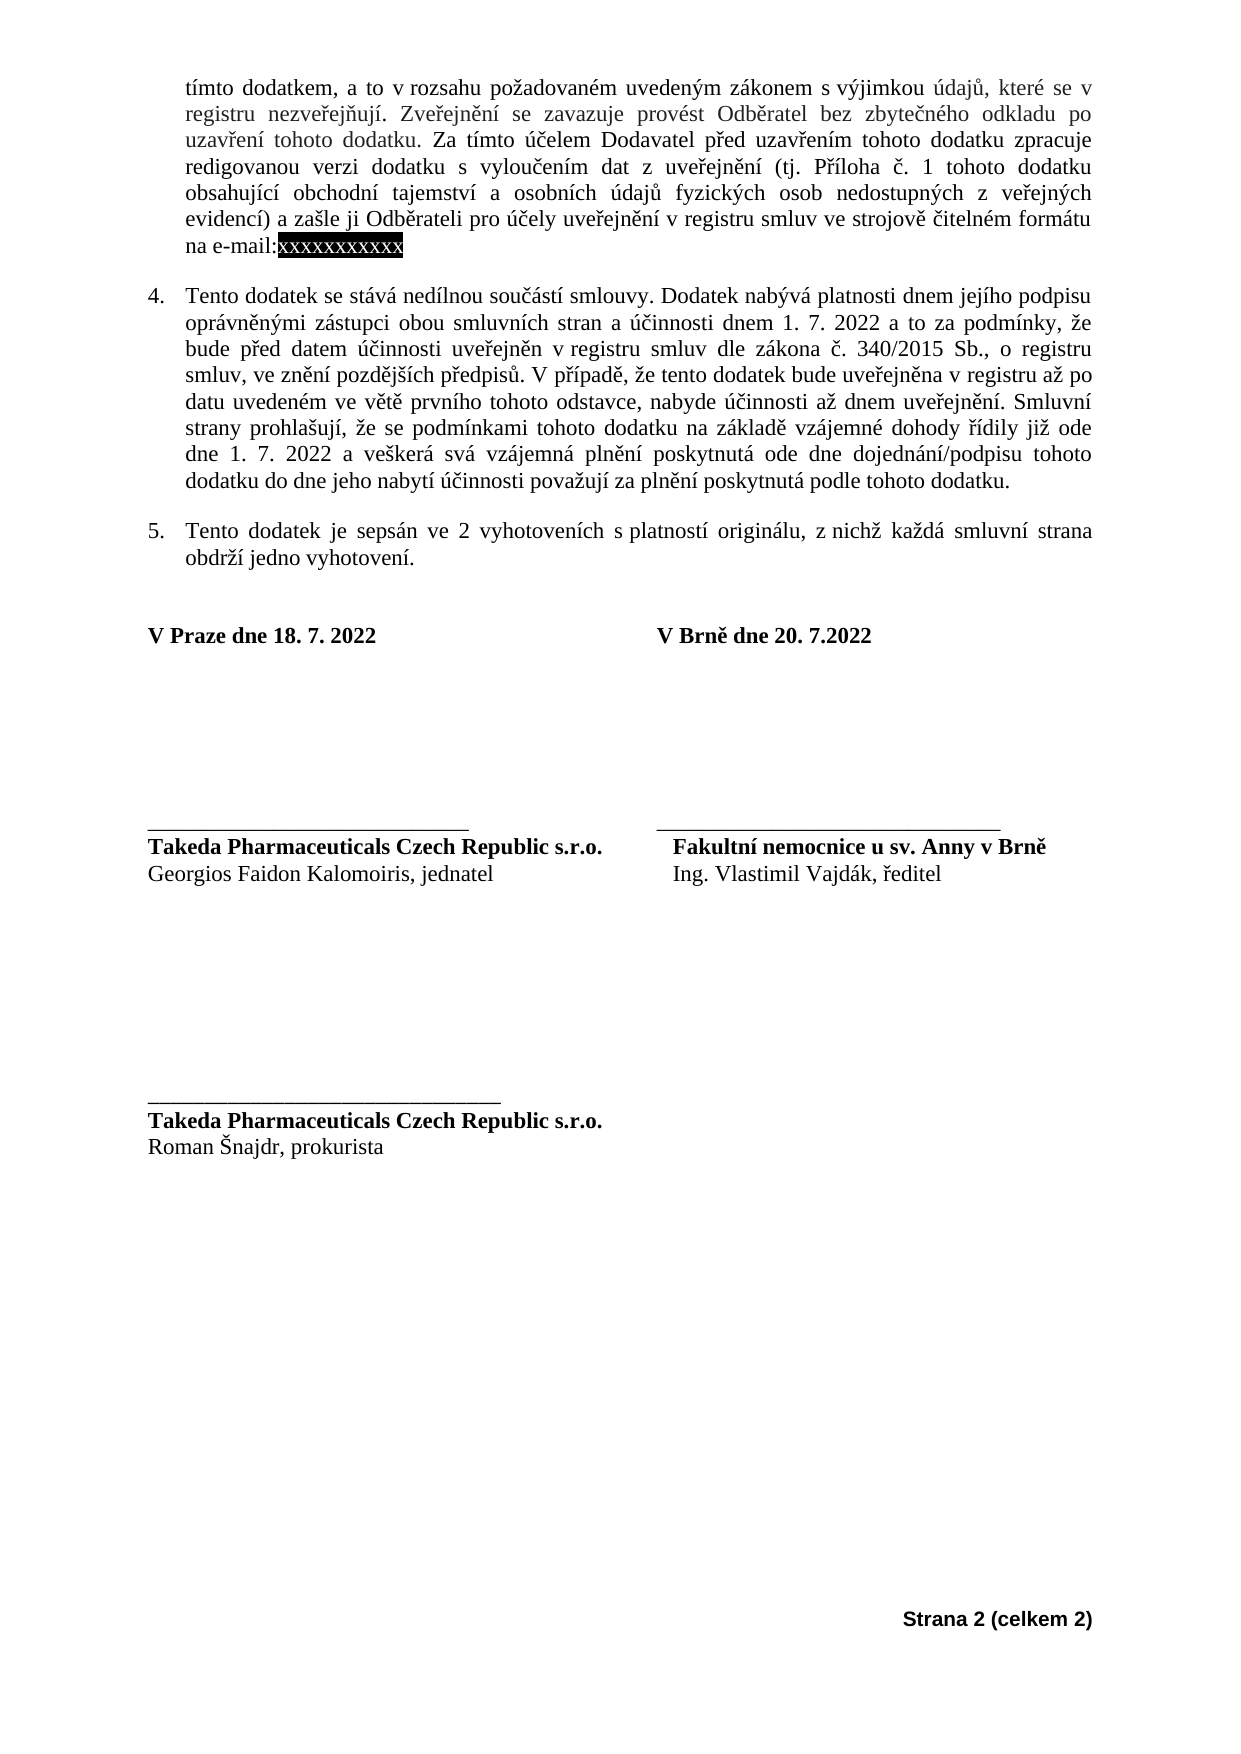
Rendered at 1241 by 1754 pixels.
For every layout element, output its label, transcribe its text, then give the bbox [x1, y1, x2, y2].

text Roman Šnajdr, prokurista [148, 1133, 1093, 1159]
text Georgios Faidon Kalomoiris, jednatel Ing. Vlastimil Vajdák, ředitel [148, 860, 1093, 886]
text Takeda Pharmaceuticals Czech Republic s.r.o. [148, 1107, 1093, 1133]
text ____________________________ ______________________________ [148, 807, 1093, 833]
list tímto dodatkem, a to v rozsahu požadovaném uvedeným zákonem s výjimkou údajů, které se v registru nezveřejňují. Zveřejnění se zavazuje provést Odběratel bez zbytečného odkladu po uzavření tohoto dodatku. Za tímto účelem Dodavatel před uzavřením tohoto dodatku zpracuje redigovanou verzi dodatku s vyloučením dat z uveřejnění (tj. Příloha č. 1 tohoto dodatku obsahující obchodní tajemství a osobních údajů fyzických osob nedostupných z veřejných evidencí) a zašle ji Odběrateli pro účely uveřejnění v registru smluv ve strojově čitelném formátu na e-mail:xxxxxxxxxxx [148, 74, 1093, 258]
text V Praze dne 18. 7. 2022 V Brně dne 20. 7.2022 [148, 623, 1093, 649]
text Takeda Pharmaceuticals Czech Republic s.r.o. Fakultní nemocnice u sv. Anny v Brně [148, 833, 1093, 860]
list Tento dodatek se stává nedílnou součástí smlouvy. Dodatek nabývá platnosti dnem jejího podpisu oprávněnými zástupci obou smluvních stran a účinnosti dnem 1. 7. 2022 a to za podmínky, že bude před datem účinnosti uveřejněn v registru smluv dle zákona č. 340/2015 Sb., o registru smluv, ve znění pozdějších předpisů. V případě, že tento dodatek bude uveřejněna v registru až po datu uvedeném ve větě prvního tohoto odstavce, nabyde účinnosti až dnem uveřejnění. Smluvní strany prohlašují, že se podmínkami tohoto dodatku na základě vzájemné dohody řídily již ode dne 1. 7. 2022 a veškerá svá vzájemná plnění poskytnutá ode dne dojednání/podpisu tohoto dodatku do dne jeho nabytí účinnosti považují za plnění poskytnutá podle tohoto dodatku. [148, 282, 1093, 493]
text _______________________________ [148, 1079, 1093, 1107]
list Tento dodatek je sepsán ve 2 vyhotoveních s platností originálu, z nichž každá smluvní strana obdrží jedno vyhotovení. [148, 517, 1093, 570]
